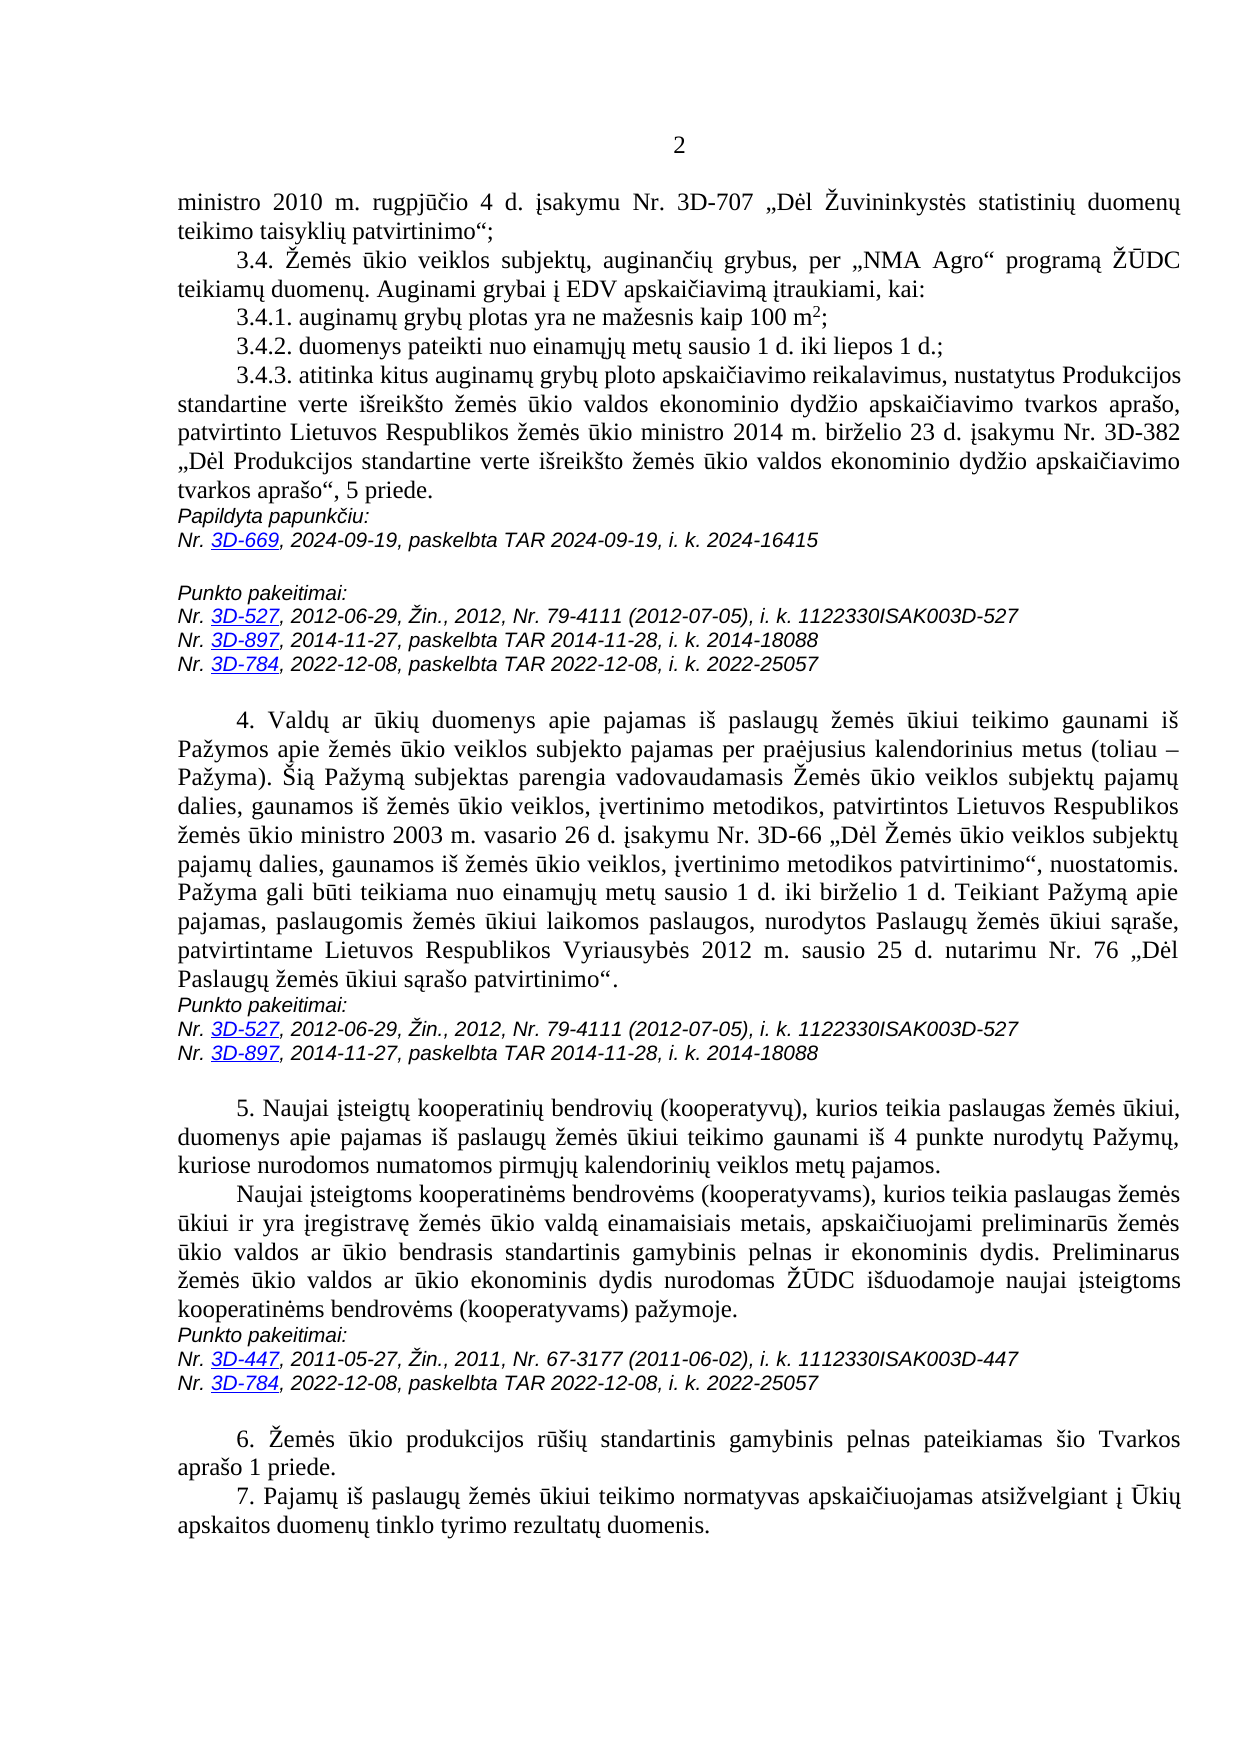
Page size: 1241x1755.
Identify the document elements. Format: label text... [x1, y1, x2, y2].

text Papildyta papunkčiu: [177, 504, 1181, 528]
text Nr. 3D-897, 2014-11-27, paskelbta TAR 2014-11-28, i. k. 2014-18088 [177, 1040, 1181, 1064]
text 5. Naujai įsteigtų kooperatinių bendrovių (kooperatyvų), kurios teikia paslaugas žemės ūkiui, duomenys apie pajamas iš paslaugų žemės ūkiui teikimo gaunami iš 4 punkte nurodytų Pažymų, kuriose nurodomos numatomos pirmųjų kalendorinių veiklos metų pajamos. [177, 1093, 1181, 1179]
text 7. Pajamų iš paslaugų žemės ūkiui teikimo normatyvas apskaičiuojamas atsižvelgiant į Ūkių apskaitos duomenų tinklo tyrimo rezultatų duomenis. [177, 1481, 1181, 1539]
text Punkto pakeitimai: [177, 1323, 1181, 1347]
text 3.4. Žemės ūkio veiklos subjektų, auginančių grybus, per „NMA Agro“ programą ŽŪDC teikiamų duomenų. Auginami grybai į EDV apskaičiavimą įtraukiami, kai: [177, 245, 1181, 302]
text 3.4.3. atitinka kitus auginamų grybų ploto apskaičiavimo reikalavimus, nustatytus Produkcijos standartine verte išreikšto žemės ūkio valdos ekonominio dydžio apskaičiavimo tvarkos aprašo, patvirtinto Lietuvos Respublikos žemės ūkio ministro 2014 m. birželio 23 d. įsakymu Nr. 3D-382 „Dėl Produkcijos standartine verte išreikšto žemės ūkio valdos ekonominio dydžio apskaičiavimo tvarkos aprašo“, 5 priede. [177, 360, 1181, 504]
text 3.4.1. auginamų grybų plotas yra ne mažesnis kaip 100 m2; [177, 302, 1181, 331]
text Punkto pakeitimai: [177, 992, 1181, 1016]
text 6. Žemės ūkio produkcijos rūšių standartinis gamybinis pelnas pateikiamas šio Tvarkos aprašo 1 priede. [177, 1424, 1181, 1481]
text Punkto pakeitimai: [177, 580, 1181, 604]
text Nr. 3D-669, 2024-09-19, paskelbta TAR 2024-09-19, i. k. 2024-16415 [177, 528, 1181, 552]
text ministro 2010 m. rugpjūčio 4 d. įsakymu Nr. 3D-707 „Dėl Žuvininkystės statistinių duomenų teikimo taisyklių patvirtinimo“; [177, 187, 1181, 245]
text Naujai įsteigtoms kooperatinėms bendrovėms (kooperatyvams), kurios teikia paslaugas žemės ūkiui ir yra įregistravę žemės ūkio valdą einamaisiais metais, apskaičiuojami preliminarūs žemės ūkio valdos ar ūkio bendrasis standartinis gamybinis pelnas ir ekonominis dydis. Preliminarus žemės ūkio valdos ar ūkio ekonominis dydis nurodomas ŽŪDC išduodamoje naujai įsteigtoms kooperatinėms bendrovėms (kooperatyvams) pažymoje. [177, 1179, 1181, 1323]
text Nr. 3D-784, 2022-12-08, paskelbta TAR 2022-12-08, i. k. 2022-25057 [177, 1371, 1181, 1395]
text Nr. 3D-447, 2011-05-27, Žin., 2011, Nr. 67-3177 (2011-06-02), i. k. 1112330ISAK003D-447 [177, 1347, 1181, 1371]
text 4. Valdų ar ūkių duomenys apie pajamas iš paslaugų žemės ūkiui teikimo gaunami iš Pažymos apie žemės ūkio veiklos subjekto pajamas per praėjusius kalendorinius metus (toliau – Pažyma). Šią Pažymą subjektas parengia vadovaudamasis Žemės ūkio veiklos subjektų pajamų dalies, gaunamos iš žemės ūkio veiklos, įvertinimo metodikos, patvirtintos Lietuvos Respublikos žemės ūkio ministro 2003 m. vasario 26 d. įsakymu Nr. 3D-66 „Dėl Žemės ūkio veiklos subjektų pajamų dalies, gaunamos iš žemės ūkio veiklos, įvertinimo metodikos patvirtinimo“, nuostatomis. Pažyma gali būti teikiama nuo einamųjų metų sausio 1 d. iki birželio 1 d. Teikiant Pažymą apie pajamas, paslaugomis žemės ūkiui laikomos paslaugos, nurodytos Paslaugų žemės ūkiui sąraše, patvirtintame Lietuvos Respublikos Vyriausybės 2012 m. sausio 25 d. nutarimu Nr. 76 „Dėl Paslaugų žemės ūkiui sąrašo patvirtinimo“. [177, 705, 1181, 992]
text Nr. 3D-897, 2014-11-27, paskelbta TAR 2014-11-28, i. k. 2014-18088 [177, 628, 1181, 652]
text Nr. 3D-784, 2022-12-08, paskelbta TAR 2022-12-08, i. k. 2022-25057 [177, 652, 1181, 676]
text 3.4.2. duomenys pateikti nuo einamųjų metų sausio 1 d. iki liepos 1 d.; [177, 331, 1181, 360]
text Nr. 3D-527, 2012-06-29, Žin., 2012, Nr. 79-4111 (2012-07-05), i. k. 1122330ISAK003D-527 [177, 604, 1181, 628]
text Nr. 3D-527, 2012-06-29, Žin., 2012, Nr. 79-4111 (2012-07-05), i. k. 1122330ISAK003D-527 [177, 1016, 1181, 1040]
